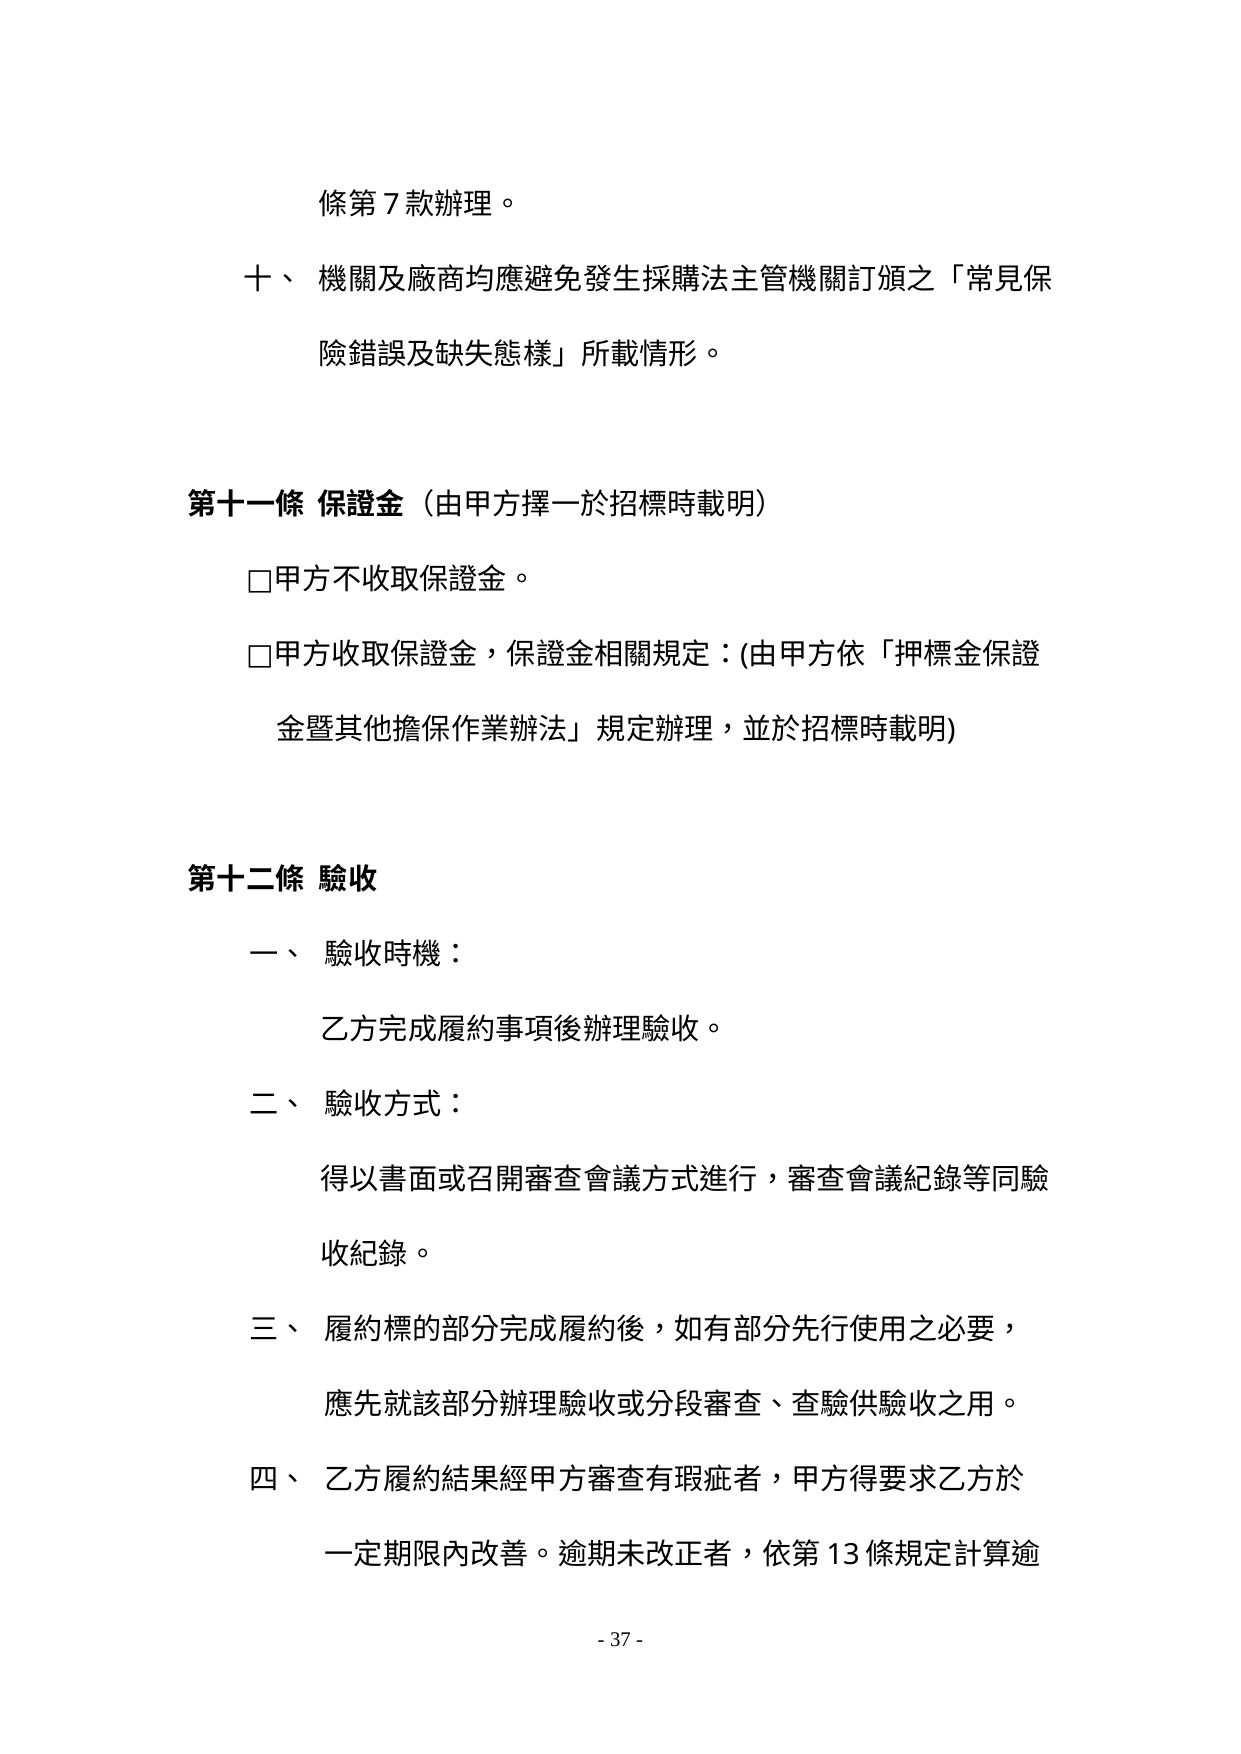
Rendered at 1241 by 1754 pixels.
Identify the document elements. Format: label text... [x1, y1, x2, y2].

text 得以書面或召開審查會議方式進行，審查會議紀錄等同驗收紀錄。 [320, 1139, 1053, 1289]
list 機關及廠商均應避免發生採購法主管機關訂頒之「常見保險錯誤及缺失態樣」所載情形。 [244, 239, 1053, 389]
list 條第7款辦理。 [244, 164, 1053, 239]
list 驗收方式： [249, 1064, 1053, 1139]
text □甲方收取保證金，保證金相關規定：(由甲方依「押標金保證金暨其他擔保作業辦法」規定辦理，並於招標時載明) [246, 614, 1053, 764]
list 乙方履約結果經甲方審查有瑕疵者，甲方得要求乙方於一定期限內改善。逾期未改正者，依第13條規定計算逾 [249, 1439, 1053, 1589]
text 第十二條 驗收 [187, 839, 1053, 914]
text □甲方不收取保證金。 [187, 539, 1053, 614]
text 第十一條 保證金（由甲方擇一於招標時載明） [187, 464, 1053, 539]
list 履約標的部分完成履約後，如有部分先行使用之必要，應先就該部分辦理驗收或分段審查、查驗供驗收之用。 [249, 1289, 1053, 1439]
text 乙方完成履約事項後辦理驗收。 [320, 989, 1053, 1064]
list 驗收時機： [249, 914, 1053, 989]
